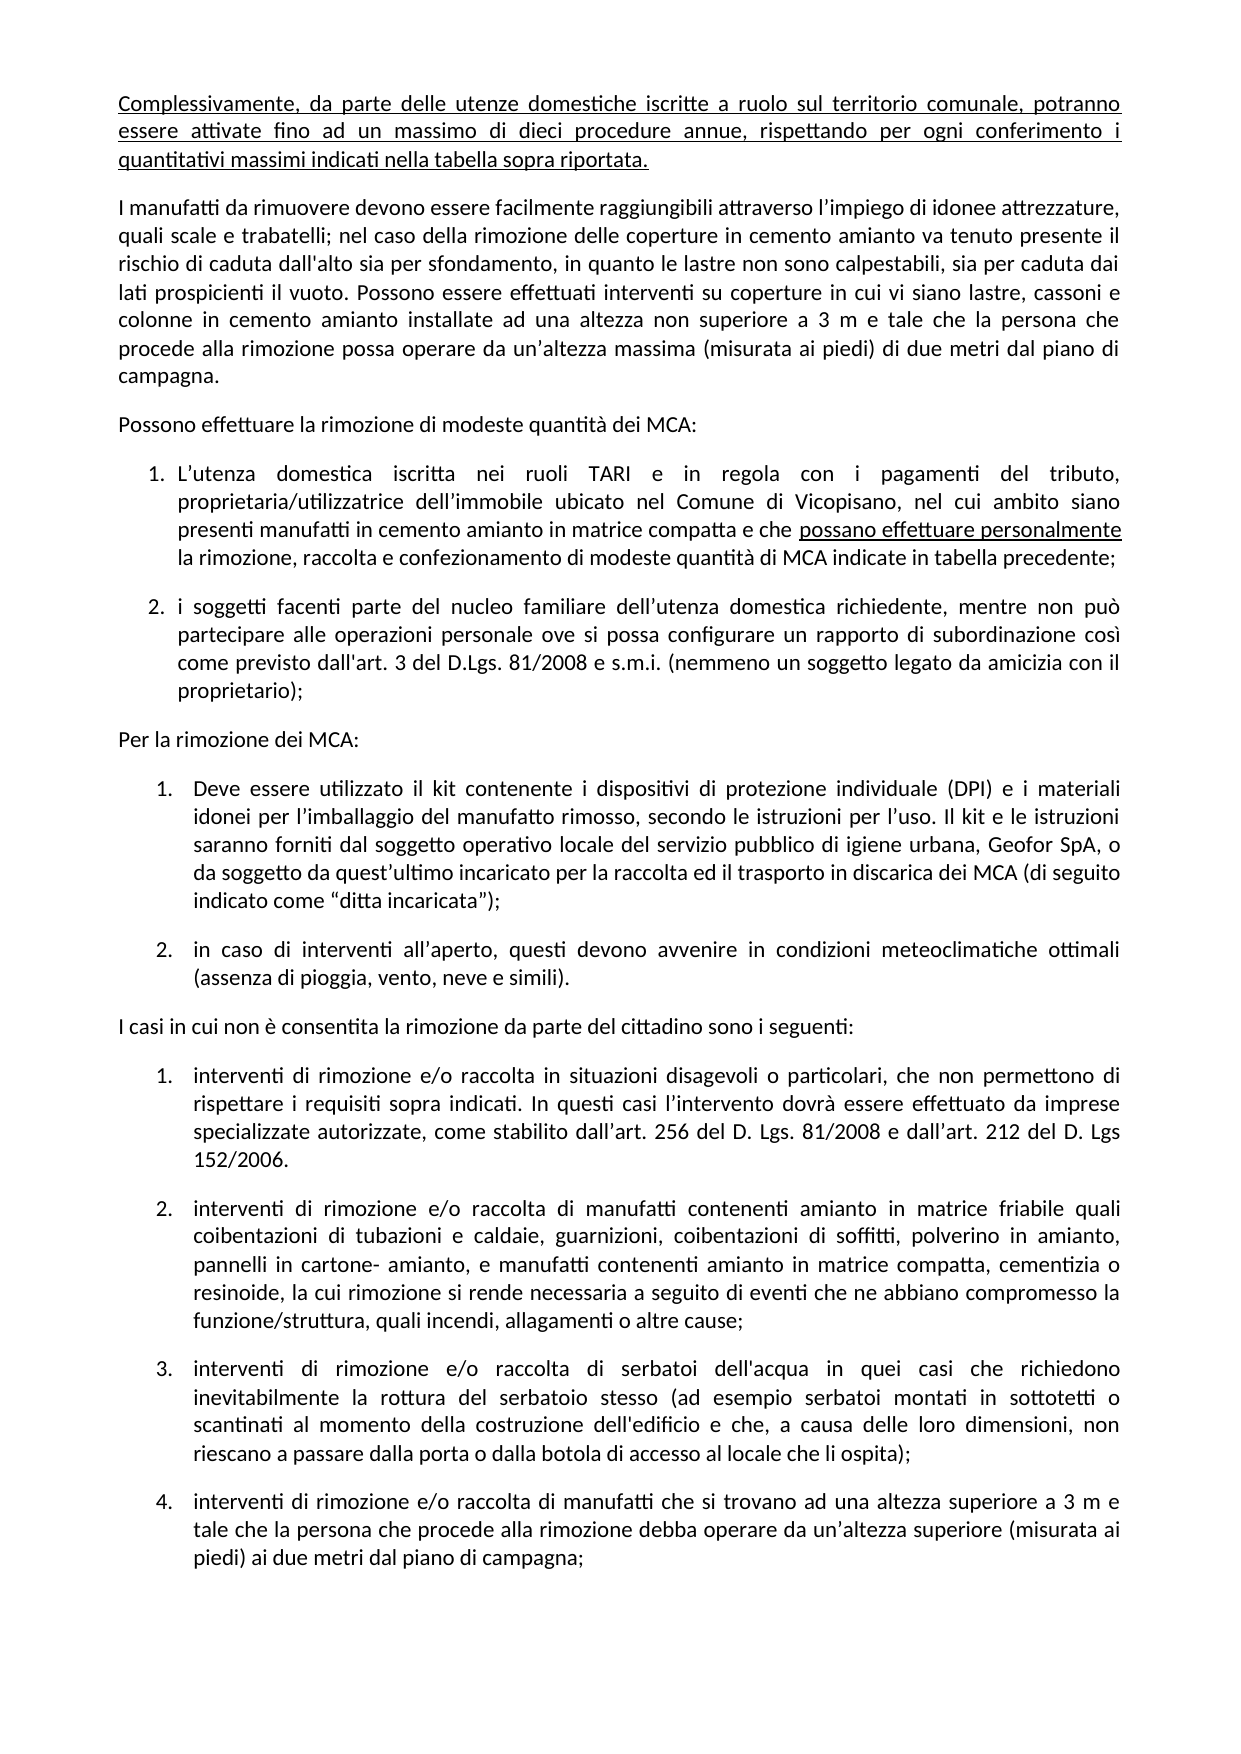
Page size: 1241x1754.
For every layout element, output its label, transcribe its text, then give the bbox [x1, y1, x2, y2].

text Per la rimozione dei MCA: [118, 725, 1122, 753]
list i soggetti facenti parte del nucleo familiare dell’utenza domestica richiedente, mentre non può partecipare alle operazioni personale ove si possa configurare un rapporto di subordinazione così come previsto dall'art. 3 del D.Lgs. 81/2008 e s.m.i. (nemmeno un soggetto legato da amicizia con il proprietario); [148, 592, 1122, 704]
text Complessivamente, da parte delle utenze domestiche iscritte a ruolo sul territorio comunale, potranno [118, 89, 1122, 113]
list interventi di rimozione e/o raccolta di manufatti contenenti amianto in matrice friabile quali coibentazioni di tubazioni e caldaie, guarnizioni, coibentazioni di soffitti, polverino in amianto, pannelli in cartone- amianto, e manufatti contenenti amianto in matrice compatta, cementizia o resinoide, la cui rimozione si rende necessaria a seguito di eventi che ne abbiano compromesso la funzione/struttura, quali incendi, allagamenti o altre cause; [156, 1194, 1122, 1334]
text I casi in cui non è consentita la rimozione da parte del cittadino sono i seguenti: [118, 1012, 1122, 1040]
list L’utenza domestica iscritta nei ruoli TARI e in regola con i pagamenti del tributo, proprietaria/utilizzatrice dell’immobile ubicato nel Comune di Vicopisano, nel cui ambito siano presenti manufatti in cemento amianto in matrice compatta e che possano effettuare personalmente la rimozione, raccolta e confezionamento di modeste quantità di MCA indicate in tabella precedente; [148, 459, 1122, 571]
list in caso di interventi all’aperto, questi devono avvenire in condizioni meteoclimatiche ottimali (assenza di pioggia, vento, neve e simili). [156, 935, 1122, 991]
list interventi di rimozione e/o raccolta di serbatoi dell'acqua in quei casi che richiedono inevitabilmente la rottura del serbatoio stesso (ad esempio serbatoi montati in sottotetti o scantinati al momento della costruzione dell'edificio e che, a causa delle loro dimensioni, non riescano a passare dalla porta o dalla botola di accesso al locale che li ospita); [156, 1354, 1122, 1467]
text Possono effettuare la rimozione di modeste quantità dei MCA: [118, 411, 1122, 438]
text essere attivate fino ad un massimo di dieci procedure annue, rispettando per ogni conferimento i [118, 114, 1122, 141]
list interventi di rimozione e/o raccolta di manufatti che si trovano ad una altezza superiore a 3 m e tale che la persona che procede alla rimozione debba operare da un’altezza superiore (misurata ai piedi) ai due metri dal piano di campagna; [156, 1487, 1122, 1572]
text quantitativi massimi indicati nella tabella sopra riportata. [118, 142, 1122, 173]
list interventi di rimozione e/o raccolta in situazioni disagevoli o particolari, che non permettono di rispettare i requisiti sopra indicati. In questi casi l’intervento dovrà essere effettuato da imprese specializzate autorizzate, come stabilito dall’art. 256 del D. Lgs. 81/2008 e dall’art. 212 del D. Lgs 152/2006. [156, 1061, 1122, 1173]
text I manufatti da rimuovere devono essere facilmente raggiungibili attraverso l’impiego di idonee attrezzature, quali scale e trabatelli; nel caso della rimozione delle coperture in cemento amianto va tenuto presente il rischio di caduta dall'alto sia per sfondamento, in quanto le lastre non sono calpestabili, sia per caduta dai lati prospicienti il vuoto. Possono essere effettuati interventi su coperture in cui vi siano lastre, cassoni e colonne in cemento amianto installate ad una altezza non superiore a 3 m e tale che la persona che procede alla rimozione possa operare da un’altezza massima (misurata ai piedi) di due metri dal piano di campagna. [118, 193, 1122, 390]
list Deve essere utilizzato il kit contenente i dispositivi di protezione individuale (DPI) e i materiali idonei per l’imballaggio del manufatto rimosso, secondo le istruzioni per l’uso. Il kit e le istruzioni saranno forniti dal soggetto operativo locale del servizio pubblico di igiene urbana, Geofor SpA, o da soggetto da quest’ultimo incaricato per la raccolta ed il trasporto in discarica dei MCA (di seguito indicato come “ditta incaricata”); [156, 774, 1122, 914]
